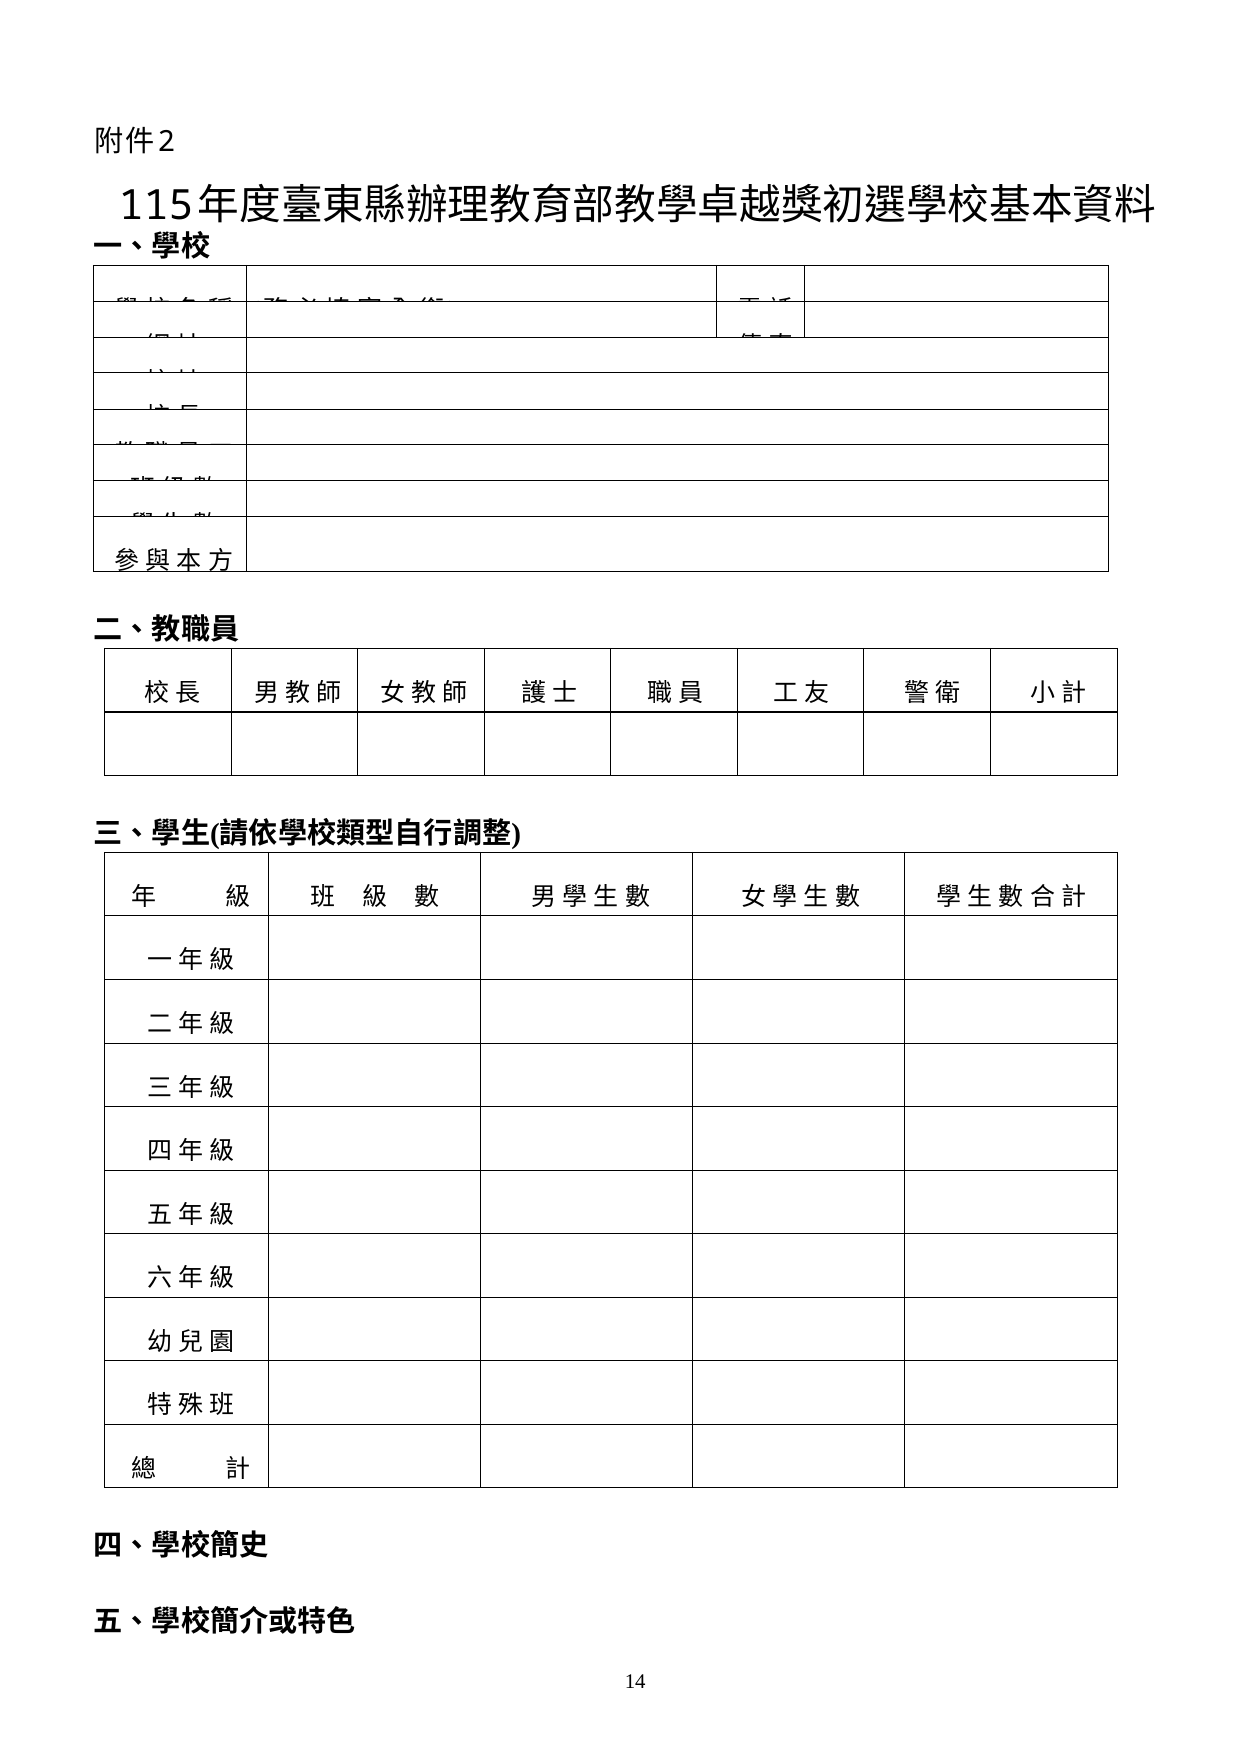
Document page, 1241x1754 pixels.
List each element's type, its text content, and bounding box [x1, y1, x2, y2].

table_cell [905, 1234, 1117, 1297]
text 二、教職員 [93, 606, 1177, 648]
table_cell 四年級 [105, 1107, 268, 1169]
table_header 警衛 [864, 649, 990, 711]
table_cell [269, 1171, 480, 1233]
table_cell [105, 713, 231, 775]
text 三、學生(請依學校類型自行調整) [93, 809, 1177, 852]
table_header 男學生數 [481, 853, 692, 915]
table_header 職員 [611, 649, 737, 711]
table_cell 幼兒園 [105, 1298, 268, 1360]
table_cell [269, 980, 480, 1042]
table_cell [269, 916, 480, 979]
table_cell 網址 [94, 302, 246, 337]
table_cell [905, 980, 1117, 1042]
table_header 護士 [485, 649, 610, 711]
table_header 年 級 [105, 853, 268, 915]
table_cell [693, 1298, 904, 1360]
table_cell [693, 1171, 904, 1233]
table_cell [481, 1107, 692, 1169]
table_cell 五年級 [105, 1171, 268, 1233]
text 五、學校簡介或特色 [93, 1598, 1177, 1640]
table_cell [247, 302, 716, 337]
table_cell 總 計 [105, 1425, 268, 1487]
table_cell 校址 [94, 338, 246, 372]
table_cell [905, 1425, 1117, 1487]
table_header 校長 [105, 649, 231, 711]
table_cell [269, 1425, 480, 1487]
table_cell [247, 338, 1108, 372]
table_cell [485, 713, 610, 775]
table_cell [481, 1361, 692, 1424]
table_cell [247, 481, 1108, 516]
table_cell 教職員工數 [94, 410, 246, 444]
table_cell [611, 713, 737, 775]
table_cell [269, 1361, 480, 1424]
table_cell [905, 1361, 1117, 1424]
table_cell 傳真 [717, 302, 804, 337]
table_cell 特殊班 [105, 1361, 268, 1424]
table_header 男教師 [232, 649, 357, 711]
table_cell [693, 1234, 904, 1297]
table_cell 一年級 [105, 916, 268, 979]
table_cell 學生數 [94, 481, 246, 516]
table_cell 班級數 [94, 445, 246, 479]
table_cell 三年級 [105, 1044, 268, 1106]
table_header 女教師 [358, 649, 484, 711]
table_cell [247, 517, 1108, 571]
table_cell [693, 1044, 904, 1106]
table_cell [481, 916, 692, 979]
table_cell [481, 1298, 692, 1360]
table_header 電話 [717, 266, 804, 301]
table_cell [269, 1234, 480, 1297]
table_cell [905, 916, 1117, 979]
table_cell [693, 1107, 904, 1169]
table_cell [481, 980, 692, 1042]
text 四、學校簡史 [93, 1522, 1177, 1564]
table_cell [991, 713, 1117, 775]
table_cell [247, 410, 1108, 444]
table_cell 校長 [94, 373, 246, 409]
table_cell [232, 713, 357, 775]
table_cell [269, 1298, 480, 1360]
table_cell [693, 1361, 904, 1424]
table_cell 參與本方案之學生數 [94, 517, 246, 571]
table_cell [481, 1425, 692, 1487]
table_cell [247, 445, 1108, 479]
table_cell [481, 1171, 692, 1233]
table_header 班 級 數 [269, 853, 480, 915]
table_header (務必填寫全銜) [247, 266, 716, 301]
table_cell [358, 713, 484, 775]
table_header 工友 [738, 649, 863, 711]
text 附件2 [93, 97, 1177, 160]
table_header 學生數合計 [905, 853, 1117, 915]
table_cell [905, 1107, 1117, 1169]
table_header 小計 [991, 649, 1117, 711]
table_cell 二年級 [105, 980, 268, 1042]
table_cell [269, 1107, 480, 1169]
table_cell [905, 1171, 1117, 1233]
table_cell [481, 1234, 692, 1297]
table_cell [738, 713, 863, 775]
table_cell [905, 1044, 1117, 1106]
table_cell [693, 916, 904, 979]
text 115年度臺東縣辦理教育部教學卓越獎初選學校基本資料 [93, 160, 1177, 222]
table_cell [864, 713, 990, 775]
table_cell [481, 1044, 692, 1106]
table_header 學校名稱 [94, 266, 246, 301]
table_header 女學生數 [693, 853, 904, 915]
table_header [805, 266, 1108, 301]
table_cell 六年級 [105, 1234, 268, 1297]
table_cell [269, 1044, 480, 1106]
table_cell [693, 980, 904, 1042]
table_cell [805, 302, 1108, 337]
table_cell [247, 373, 1108, 409]
text 一、學校 [93, 222, 1177, 265]
table_cell [905, 1298, 1117, 1360]
table_cell [693, 1425, 904, 1487]
